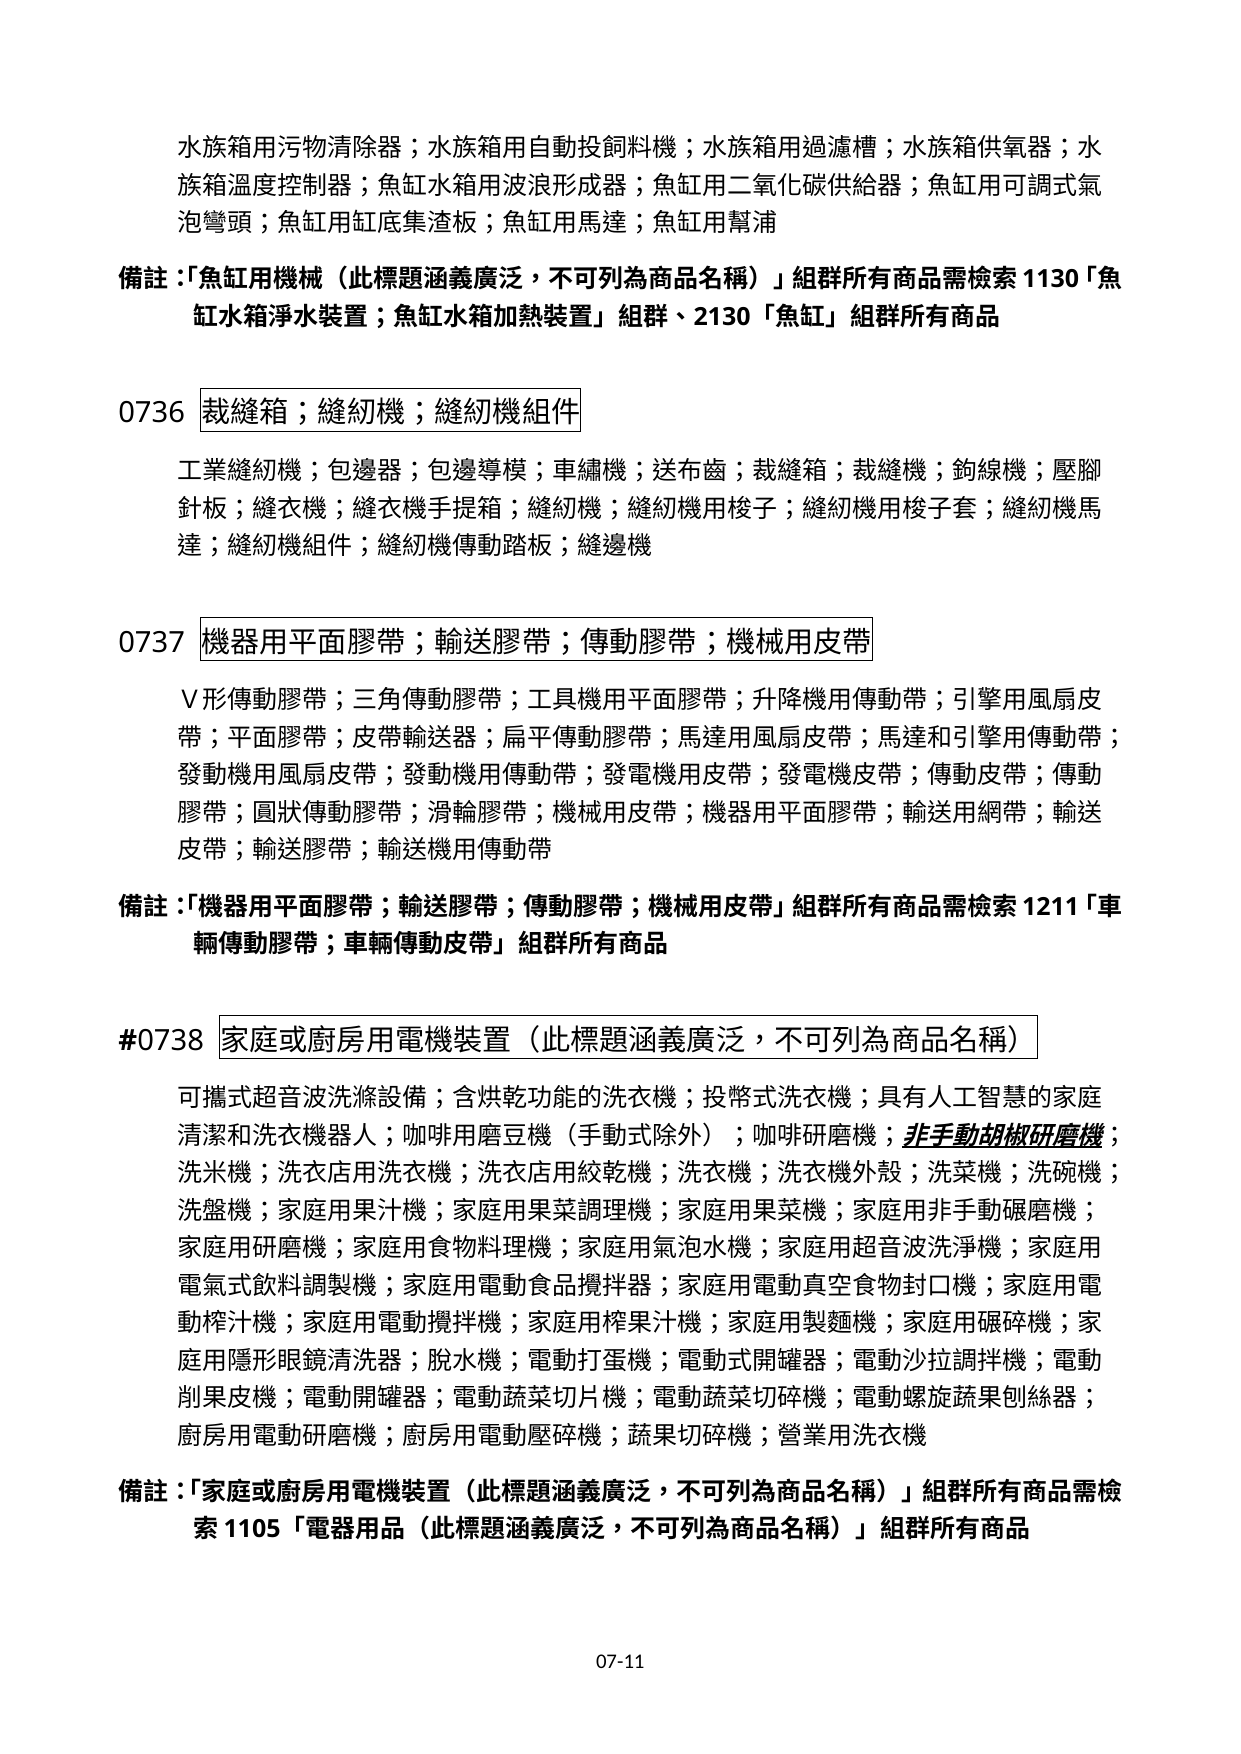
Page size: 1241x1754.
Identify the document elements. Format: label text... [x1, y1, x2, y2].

text 備註：「機器用平面膠帶；輸送膠帶；傳動膠帶；機械用皮帶」組群所有商品需檢索1211「車輛傳動膠帶；車輛傳動皮帶」組群所有商品 [118, 885, 1122, 960]
text 備註：「魚缸用機械（此標題涵義廣泛，不可列為商品名稱）」組群所有商品需檢索1130「魚缸水箱淨水裝置；魚缸水箱加熱裝置」組群、2130「魚缸」組群所有商品 [118, 258, 1122, 333]
text #0738 [118, 1017, 219, 1058]
text 0736 [118, 389, 200, 431]
text 可攜式超音波洗滌設備；含烘乾功能的洗衣機；投幣式洗衣機；具有人工智慧的家庭清潔和洗衣機器人；咖啡用磨豆機（手動式除外）；咖啡研磨機；非手動胡椒研磨機；洗米機；洗衣店用洗衣機；洗衣店用絞乾機；洗衣機；洗衣機外殼；洗菜機；洗碗機；洗盤機；家庭用果汁機；家庭用果菜調理機；家庭用果菜機；家庭用非手動碾磨機；家庭用研磨機；家庭用食物料理機；家庭用氣泡水機；家庭用超音波洗淨機；家庭用電氣式飲料調製機；家庭用電動食品攪拌器；家庭用電動真空食物封口機；家庭用電動榨汁機；家庭用電動攪拌機；家庭用榨果汁機；家庭用製麵機；家庭用碾碎機；家庭用隱形眼鏡清洗器；脫水機；電動打蛋機；電動式開罐器；電動沙拉調拌機；電動削果皮機；電動開罐器；電動蔬菜切片機；電動蔬菜切碎機；電動螺旋蔬果刨絲器；廚房用電動研磨機；廚房用電動壓碎機；蔬果切碎機；營業用洗衣機 [177, 1077, 1122, 1452]
text [581, 389, 1122, 431]
text 水族箱用污物清除器；水族箱用自動投飼料機；水族箱用過濾槽；水族箱供氧器；水族箱溫度控制器；魚缸水箱用波浪形成器；魚缸用二氧化碳供給器；魚缸用可調式氣泡彎頭；魚缸用缸底集渣板；魚缸用馬達；魚缸用幫浦 [177, 127, 1122, 239]
text 機器用平面膠帶；輸送膠帶；傳動膠帶；機械用皮帶 [201, 619, 872, 660]
text Ｖ形傳動膠帶；三角傳動膠帶；工具機用平面膠帶；升降機用傳動帶；引擎用風扇皮帶；平面膠帶；皮帶輸送器；扁平傳動膠帶；馬達用風扇皮帶；馬達和引擎用傳動帶；發動機用風扇皮帶；發動機用傳動帶；發電機用皮帶；發電機皮帶；傳動皮帶；傳動膠帶；圓狀傳動膠帶；滑輪膠帶；機械用皮帶；機器用平面膠帶；輸送用網帶；輸送皮帶；輸送膠帶；輸送機用傳動帶 [177, 679, 1122, 867]
text 裁縫箱；縫紉機；縫紉機組件 [201, 389, 580, 431]
text 備註：「家庭或廚房用電機裝置（此標題涵義廣泛，不可列為商品名稱）」組群所有商品需檢索1105「電器用品（此標題涵義廣泛，不可列為商品名稱）」組群所有商品 [118, 1471, 1122, 1546]
text 工業縫紉機；包邊器；包邊導模；車繡機；送布齒；裁縫箱；裁縫機；鉤線機；壓腳針板；縫衣機；縫衣機手提箱；縫紉機；縫紉機用梭子；縫紉機用梭子套；縫紉機馬達；縫紉機組件；縫紉機傳動踏板；縫邊機 [177, 450, 1122, 562]
text 家庭或廚房用電機裝置（此標題涵義廣泛，不可列為商品名稱） [220, 1017, 1037, 1058]
text [873, 619, 1122, 660]
text 0737 [118, 619, 200, 660]
text [1038, 1017, 1122, 1058]
